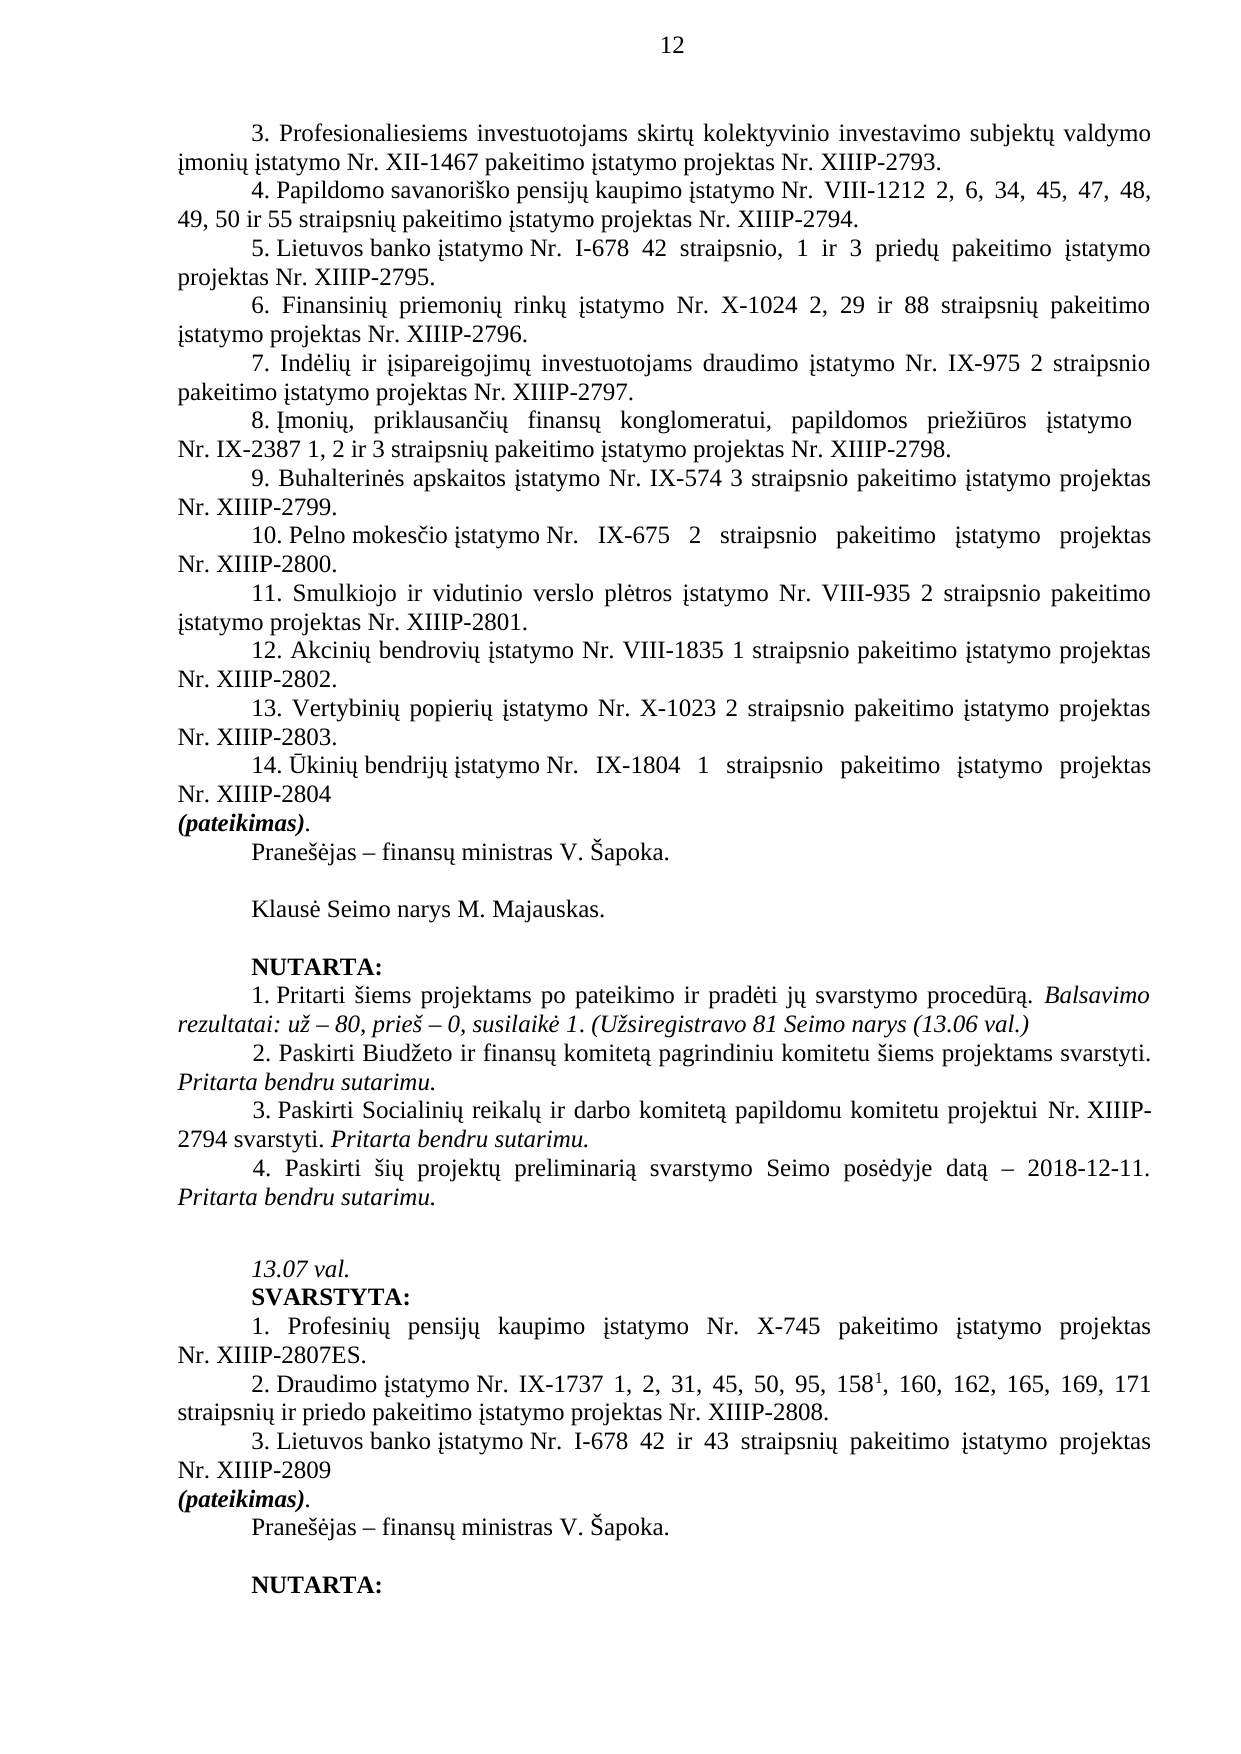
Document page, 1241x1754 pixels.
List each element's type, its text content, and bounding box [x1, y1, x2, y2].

text 4. Papildomo savanoriško pensijų kaupimo įstatymo Nr. VIII-1212 2, 6, 34, 45, 47, 48, 49, 50 ir 55 straipsnių pakeitimo įstatymo projektas Nr. XIIIP-2794. [177, 176, 1152, 233]
text 2. Paskirti Biudžeto ir finansų komitetą pagrindiniu komitetu šiems projektams svarstyti. Pritarta bendru sutarimu. [177, 1038, 1152, 1096]
text 3. Lietuvos banko įstatymo Nr. I-678 42 ir 43 straipsnių pakeitimo įstatymo projektas Nr. XIIIP-2809 [177, 1426, 1152, 1484]
text (pateikimas). [177, 808, 1152, 837]
text 6. Finansinių priemonių rinkų įstatymo Nr. X-1024 2, 29 ir 88 straipsnių pakeitimo įstatymo projektas Nr. XIIIP-2796. [177, 291, 1152, 348]
text Klausė Seimo narys M. Majauskas. [177, 894, 1152, 923]
text SVARSTYTA: [177, 1282, 1152, 1311]
text 3. Profesionaliesiems investuotojams skirtų kolektyvinio investavimo subjektų valdymo įmonių įstatymo Nr. XII-1467 pakeitimo įstatymo projektas Nr. XIIIP-2793. [177, 118, 1152, 176]
text (pateikimas). [177, 1484, 1152, 1512]
text NUTARTA: [177, 1570, 1152, 1599]
text 13. Vertybinių popierių įstatymo Nr. X-1023 2 straipsnio pakeitimo įstatymo projektas Nr. XIIIP-2803. [177, 693, 1152, 751]
text NUTARTA: [177, 952, 1152, 981]
text 3. Paskirti Socialinių reikalų ir darbo komitetą papildomu komitetu projektui Nr. XIIIP-2794 svarstyti. Pritarta bendru sutarimu. [177, 1096, 1152, 1153]
text 1. Profesinių pensijų kaupimo įstatymo Nr. X-745 pakeitimo įstatymo projektas Nr. XIIIP-2807ES. [177, 1311, 1152, 1369]
text 10. Pelno mokesčio įstatymo Nr. IX-675 2 straipsnio pakeitimo įstatymo projektas Nr. XIIIP-2800. [177, 521, 1152, 578]
text 4. Paskirti šių projektų preliminarią svarstymo Seimo posėdyje datą – 2018-12-11. Pritarta bendru sutarimu. [177, 1153, 1152, 1211]
text 9. Buhalterinės apskaitos įstatymo Nr. IX-574 3 straipsnio pakeitimo įstatymo projektas Nr. XIIIP-2799. [177, 463, 1152, 521]
text Pranešėjas – finansų ministras V. Šapoka. [177, 837, 1152, 866]
text 12. Akcinių bendrovių įstatymo Nr. VIII-1835 1 straipsnio pakeitimo įstatymo projektas Nr. XIIIP-2802. [177, 636, 1152, 693]
text 2. Draudimo įstatymo Nr. IX-1737 1, 2, 31, 45, 50, 95, 1581, 160, 162, 165, 169, 171 straipsnių ir priedo pakeitimo įstatymo projektas Nr. XIIIP-2808. [177, 1369, 1152, 1426]
text 5. Lietuvos banko įstatymo Nr. I-678 42 straipsnio, 1 ir 3 priedų pakeitimo įstatymo projektas Nr. XIIIP-2795. [177, 233, 1152, 291]
text 11. Smulkiojo ir vidutinio verslo plėtros įstatymo Nr. VIII-935 2 straipsnio pakeitimo įstatymo projektas Nr. XIIIP-2801. [177, 578, 1152, 636]
text Pranešėjas – finansų ministras V. Šapoka. [177, 1512, 1152, 1541]
text 7. Indėlių ir įsipareigojimų investuotojams draudimo įstatymo Nr. IX-975 2 straipsnio pakeitimo įstatymo projektas Nr. XIIIP-2797. [177, 348, 1152, 406]
text 8. Įmonių, priklausančių finansų konglomeratui, papildomos priežiūros įstatymo Nr. IX-2387 1, 2 ir 3 straipsnių pakeitimo įstatymo projektas Nr. XIIIP-2798. [177, 406, 1152, 463]
text 14. Ūkinių bendrijų įstatymo Nr. IX-1804 1 straipsnio pakeitimo įstatymo projektas Nr. XIIIP-2804 [177, 751, 1152, 808]
text 13.07 val. [177, 1254, 1152, 1282]
text 1. Pritarti šiems projektams po pateikimo ir pradėti jų svarstymo procedūrą. Balsavimo rezultatai: už – 80, prieš – 0, susilaikė 1. (Užsiregistravo 81 Seimo narys (13.06 val.) [177, 981, 1152, 1038]
